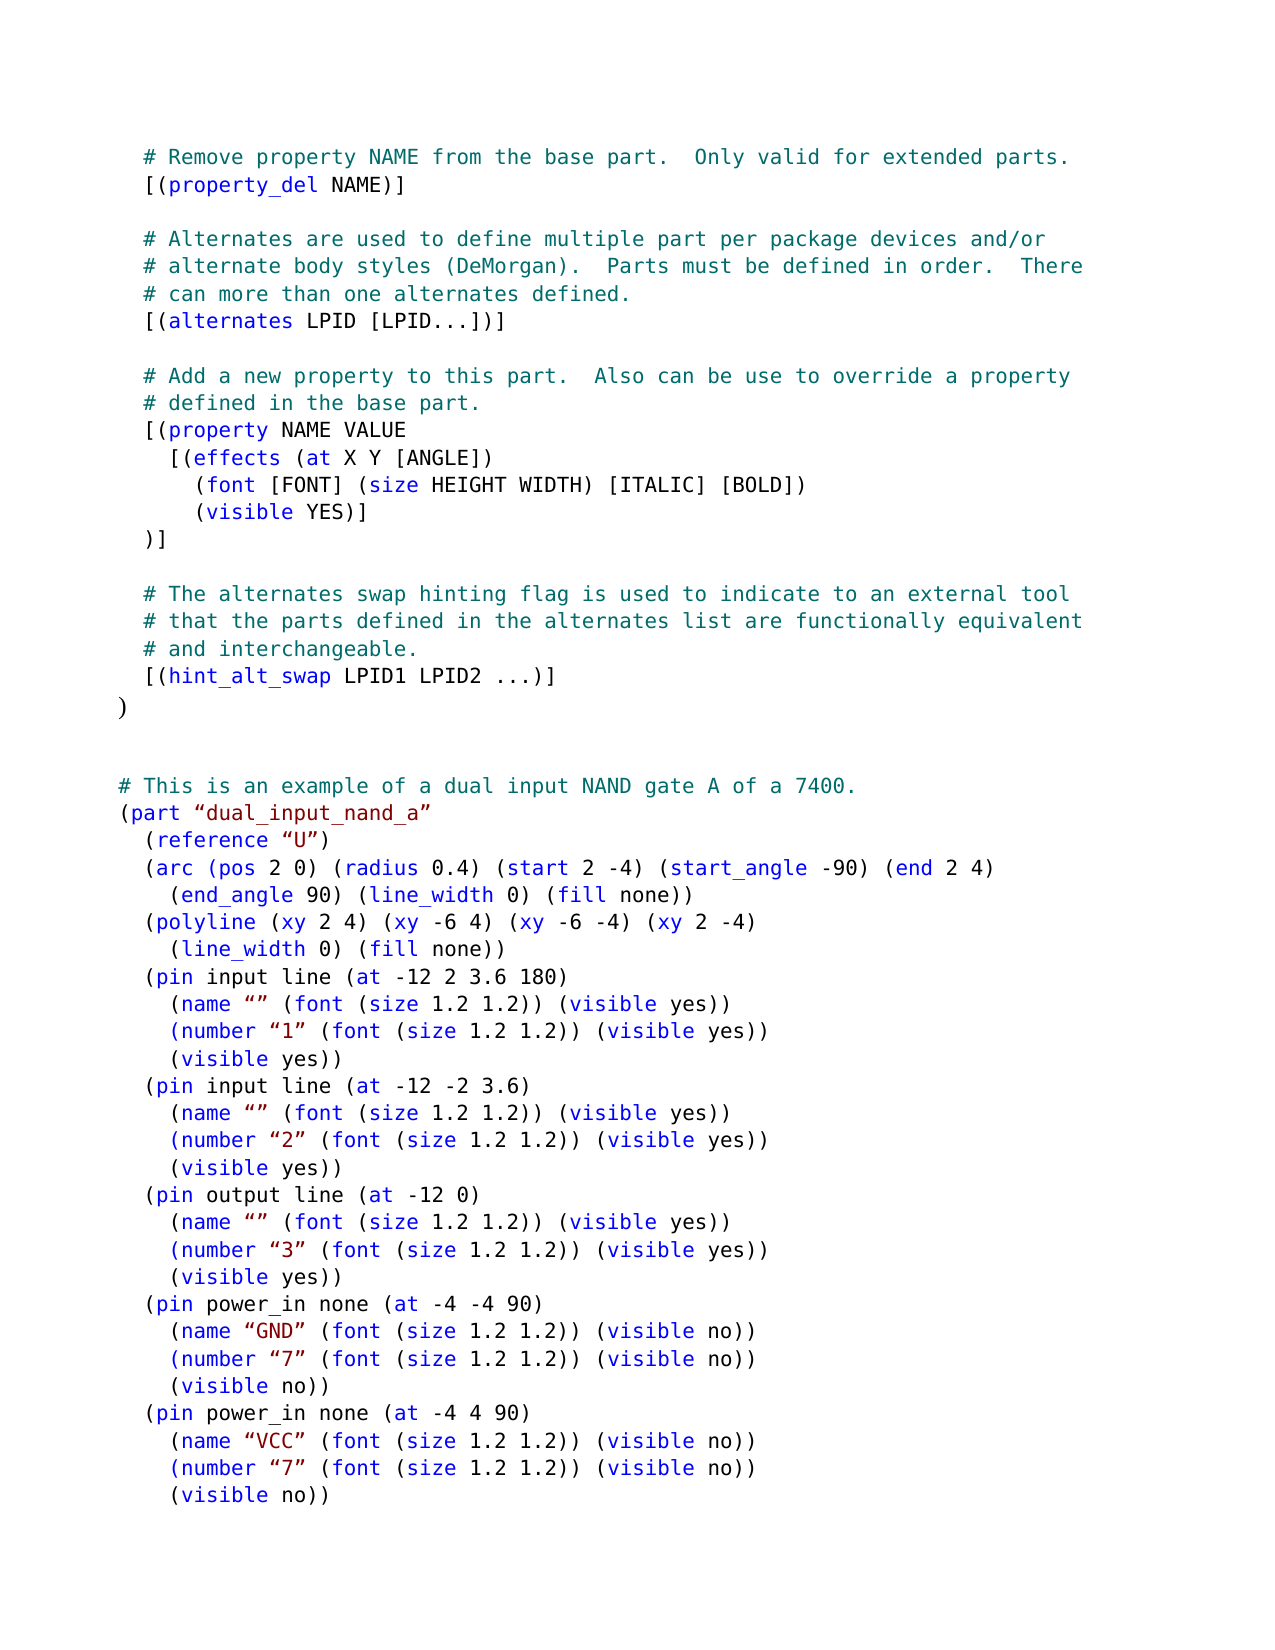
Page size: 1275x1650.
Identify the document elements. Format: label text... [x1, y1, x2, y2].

text # alternate body styles (DeMorgan). Parts must be defined in order. There [118, 254, 1157, 279]
text # The alternates swap hinting flag is used to indicate to an external tool [118, 582, 1157, 606]
text (pin input line (at -12 2 3.6 180) [118, 965, 1157, 989]
text [(effects (at X Y [ANGLE]) [118, 446, 1157, 470]
text # that the parts defined in the alternates list are functionally equivalent [118, 609, 1157, 634]
text (pin input line (at -12 -2 3.6) [118, 1074, 1157, 1098]
text (number “3” (font (size 1.2 1.2)) (visible yes)) [118, 1238, 1157, 1262]
text (visible no)) [118, 1374, 1157, 1398]
text (name “GND” (font (size 1.2 1.2)) (visible no)) [118, 1319, 1157, 1344]
text (visible yes)) [118, 1156, 1157, 1180]
text [(property NAME VALUE [118, 418, 1157, 443]
text (number “7” (font (size 1.2 1.2)) (visible no)) [118, 1347, 1157, 1371]
text # can more than one alternates defined. [118, 282, 1157, 306]
text (visible no)) [118, 1483, 1157, 1508]
text # Remove property NAME from the base part. Only valid for extended parts. [118, 145, 1157, 170]
text # defined in the base part. [118, 391, 1157, 415]
text (number “1” (font (size 1.2 1.2)) (visible yes)) [118, 1019, 1157, 1044]
text (name “” (font (size 1.2 1.2)) (visible yes)) [118, 1210, 1157, 1235]
text [(alternates LPID [LPID...])] [118, 309, 1157, 333]
text (part “dual_input_nand_a” [118, 801, 1157, 825]
text [(hint_alt_swap LPID1 LPID2 ...)] [118, 664, 1157, 688]
text (reference “U”) [118, 828, 1157, 853]
text (end_angle 90) (line_width 0) (fill none)) [118, 883, 1157, 907]
text # Alternates are used to define multiple part per package devices and/or [118, 227, 1157, 252]
text (arc (pos 2 0) (radius 0.4) (start 2 -4) (start_angle -90) (end 2 4) [118, 856, 1157, 880]
text (name “” (font (size 1.2 1.2)) (visible yes)) [118, 992, 1157, 1016]
text (visible yes)) [118, 1265, 1157, 1289]
text (pin output line (at -12 0) [118, 1183, 1157, 1207]
text (name “VCC” (font (size 1.2 1.2)) (visible no)) [118, 1429, 1157, 1453]
text ) [118, 691, 1157, 720]
text # This is an example of a dual input NAND gate A of a 7400. [118, 774, 1157, 798]
text (visible YES)] [118, 500, 1157, 524]
text (number “2” (font (size 1.2 1.2)) (visible yes)) [118, 1128, 1157, 1153]
text [(property_del NAME)] [118, 173, 1157, 197]
text # Add a new property to this part. Also can be use to override a property [118, 364, 1157, 388]
text (pin power_in none (at -4 4 90) [118, 1401, 1157, 1426]
text (polyline (xy 2 4) (xy -6 4) (xy -6 -4) (xy 2 -4) [118, 910, 1157, 934]
text (line_width 0) (fill none)) [118, 937, 1157, 962]
text (name “” (font (size 1.2 1.2)) (visible yes)) [118, 1101, 1157, 1126]
text (visible yes)) [118, 1047, 1157, 1071]
text (pin power_in none (at -4 -4 90) [118, 1292, 1157, 1317]
text (number “7” (font (size 1.2 1.2)) (visible no)) [118, 1456, 1157, 1480]
text )] [118, 527, 1157, 552]
text (font [FONT] (size HEIGHT WIDTH) [ITALIC] [BOLD]) [118, 473, 1157, 497]
text # and interchangeable. [118, 637, 1157, 661]
